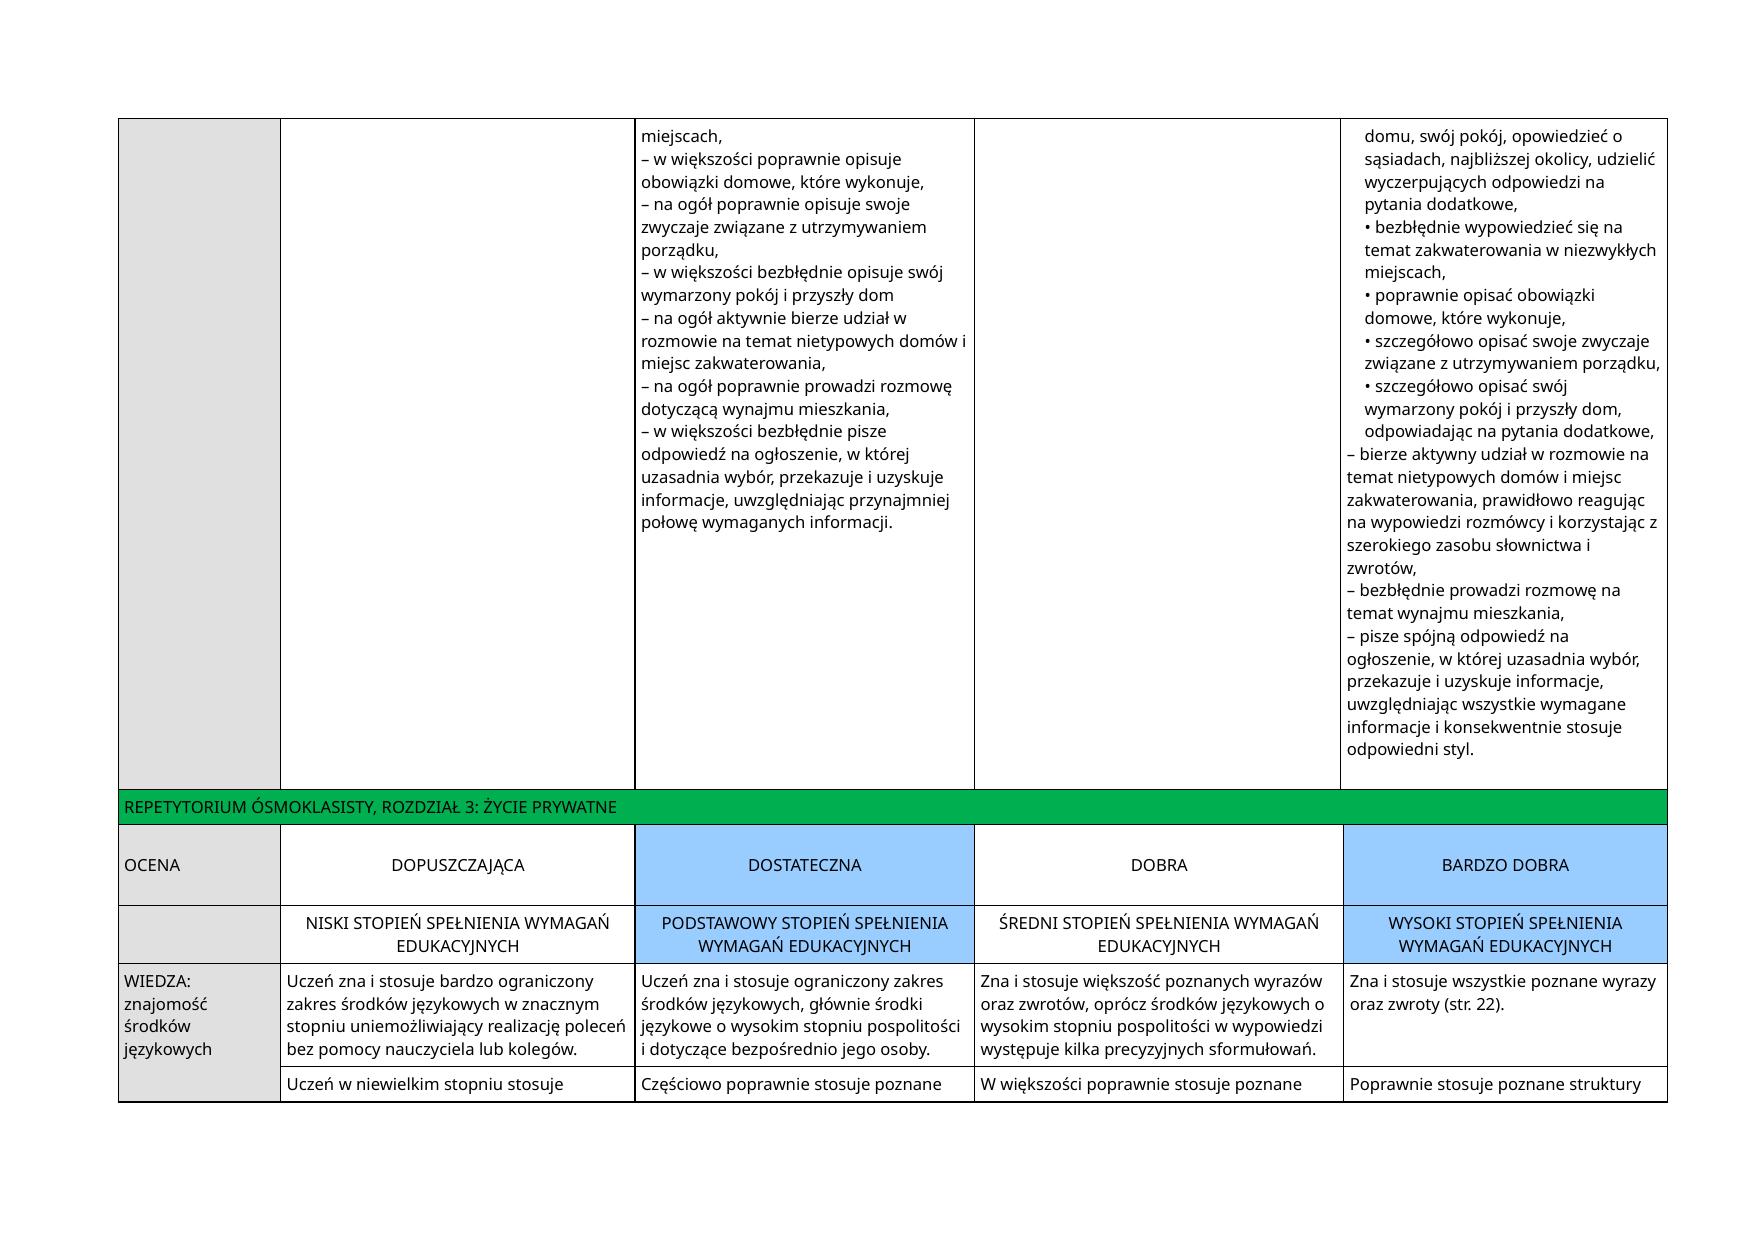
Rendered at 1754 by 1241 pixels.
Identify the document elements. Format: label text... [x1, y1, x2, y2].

table_cell OCENA [119, 825, 280, 905]
table_cell W większości poprawnie stosuje poznane [975, 1067, 1343, 1101]
table_cell Zna i stosuje większość poznanych wyrazów oraz zwrotów, oprócz środków językowych o wysokim stopniu pospolitości w wypowiedzi występuje kilka precyzyjnych sformułowań. [975, 964, 1343, 1066]
table_cell Zna i stosuje wszystkie poznane wyrazy oraz zwroty (str. 22). [1344, 964, 1667, 1066]
table_cell [119, 119, 280, 789]
table_cell miejscach, – w większości poprawnie opisuje obowiązki domowe, które wykonuje, – na ogół poprawnie opisuje swoje zwyczaje związane z utrzymywaniem porządku, – w większości bezbłędnie opisuje swój wymarzony pokój i przyszły dom – na ogół aktywnie bierze udział w rozmowie na temat nietypowych domów i miejsc zakwaterowania, – na ogół poprawnie prowadzi rozmowę dotyczącą wynajmu mieszkania, – w większości bezbłędnie pisze odpowiedź na ogłoszenie, w której uzasadnia wybór, przekazuje i uzyskuje informacje, uwzględniając przynajmniej połowę wymaganych informacji. [636, 119, 974, 789]
table_cell NISKI STOPIEŃ SPEŁNIENIA WYMAGAŃ EDUKACYJNYCH [281, 906, 634, 963]
table_cell Częściowo poprawnie stosuje poznane [636, 1067, 974, 1101]
table_cell [975, 119, 1340, 789]
table_cell DOSTATECZNA [636, 825, 974, 905]
table_cell ŚREDNI STOPIEŃ SPEŁNIENIA WYMAGAŃ EDUKACYJNYCH [975, 906, 1343, 963]
table_cell BARDZO DOBRA [1344, 825, 1667, 905]
table_cell DOBRA [975, 825, 1343, 905]
table_cell DOPUSZCZAJĄCA [281, 825, 634, 905]
table_cell WIEDZA: znajomość środków językowych [119, 964, 280, 1101]
table_cell domu, swój pokój, opowiedzieć o sąsiadach, najbliższej okolicy, udzielić wyczerpujących odpowiedzi na pytania dodatkowe, • bezbłędnie wypowiedzieć się na temat zakwaterowania w niezwykłych miejscach, • poprawnie opisać obowiązki domowe, które wykonuje, • szczegółowo opisać swoje zwyczaje związane z utrzymywaniem porządku, • szczegółowo opisać swój wymarzony pokój i przyszły dom, odpowiadając na pytania dodatkowe, – bierze aktywny udział w rozmowie na temat nietypowych domów i miejsc zakwaterowania, prawidłowo reagując na wypowiedzi rozmówcy i korzystając z szerokiego zasobu słownictwa i zwrotów, – bezbłędnie prowadzi rozmowę na temat wynajmu mieszkania, – pisze spójną odpowiedź na ogłoszenie, w której uzasadnia wybór, przekazuje i uzyskuje informacje, uwzględniając wszystkie wymagane informacje i konsekwentnie stosuje odpowiedni styl. [1341, 119, 1667, 789]
table_cell Uczeń zna i stosuje bardzo ograniczony zakres środków językowych w znacznym stopniu uniemożliwiający realizację poleceń bez pomocy nauczyciela lub kolegów. [281, 964, 634, 1066]
table_cell Poprawnie stosuje poznane struktury [1344, 1067, 1667, 1101]
table_cell [281, 119, 634, 789]
table_cell PODSTAWOWY STOPIEŃ SPEŁNIENIA WYMAGAŃ EDUKACYJNYCH [636, 906, 974, 963]
table_cell REPETYTORIUM ÓSMOKLASISTY, ROZDZIAŁ 3: ŻYCIE PRYWATNE [119, 790, 1667, 824]
table_cell Uczeń w niewielkim stopniu stosuje [281, 1067, 634, 1101]
table_cell Uczeń zna i stosuje ograniczony zakres środków językowych, głównie środki językowe o wysokim stopniu pospolitości i dotyczące bezpośrednio jego osoby. [636, 964, 974, 1066]
table_cell WYSOKI STOPIEŃ SPEŁNIENIA WYMAGAŃ EDUKACYJNYCH [1344, 906, 1667, 963]
table_cell [119, 906, 280, 963]
